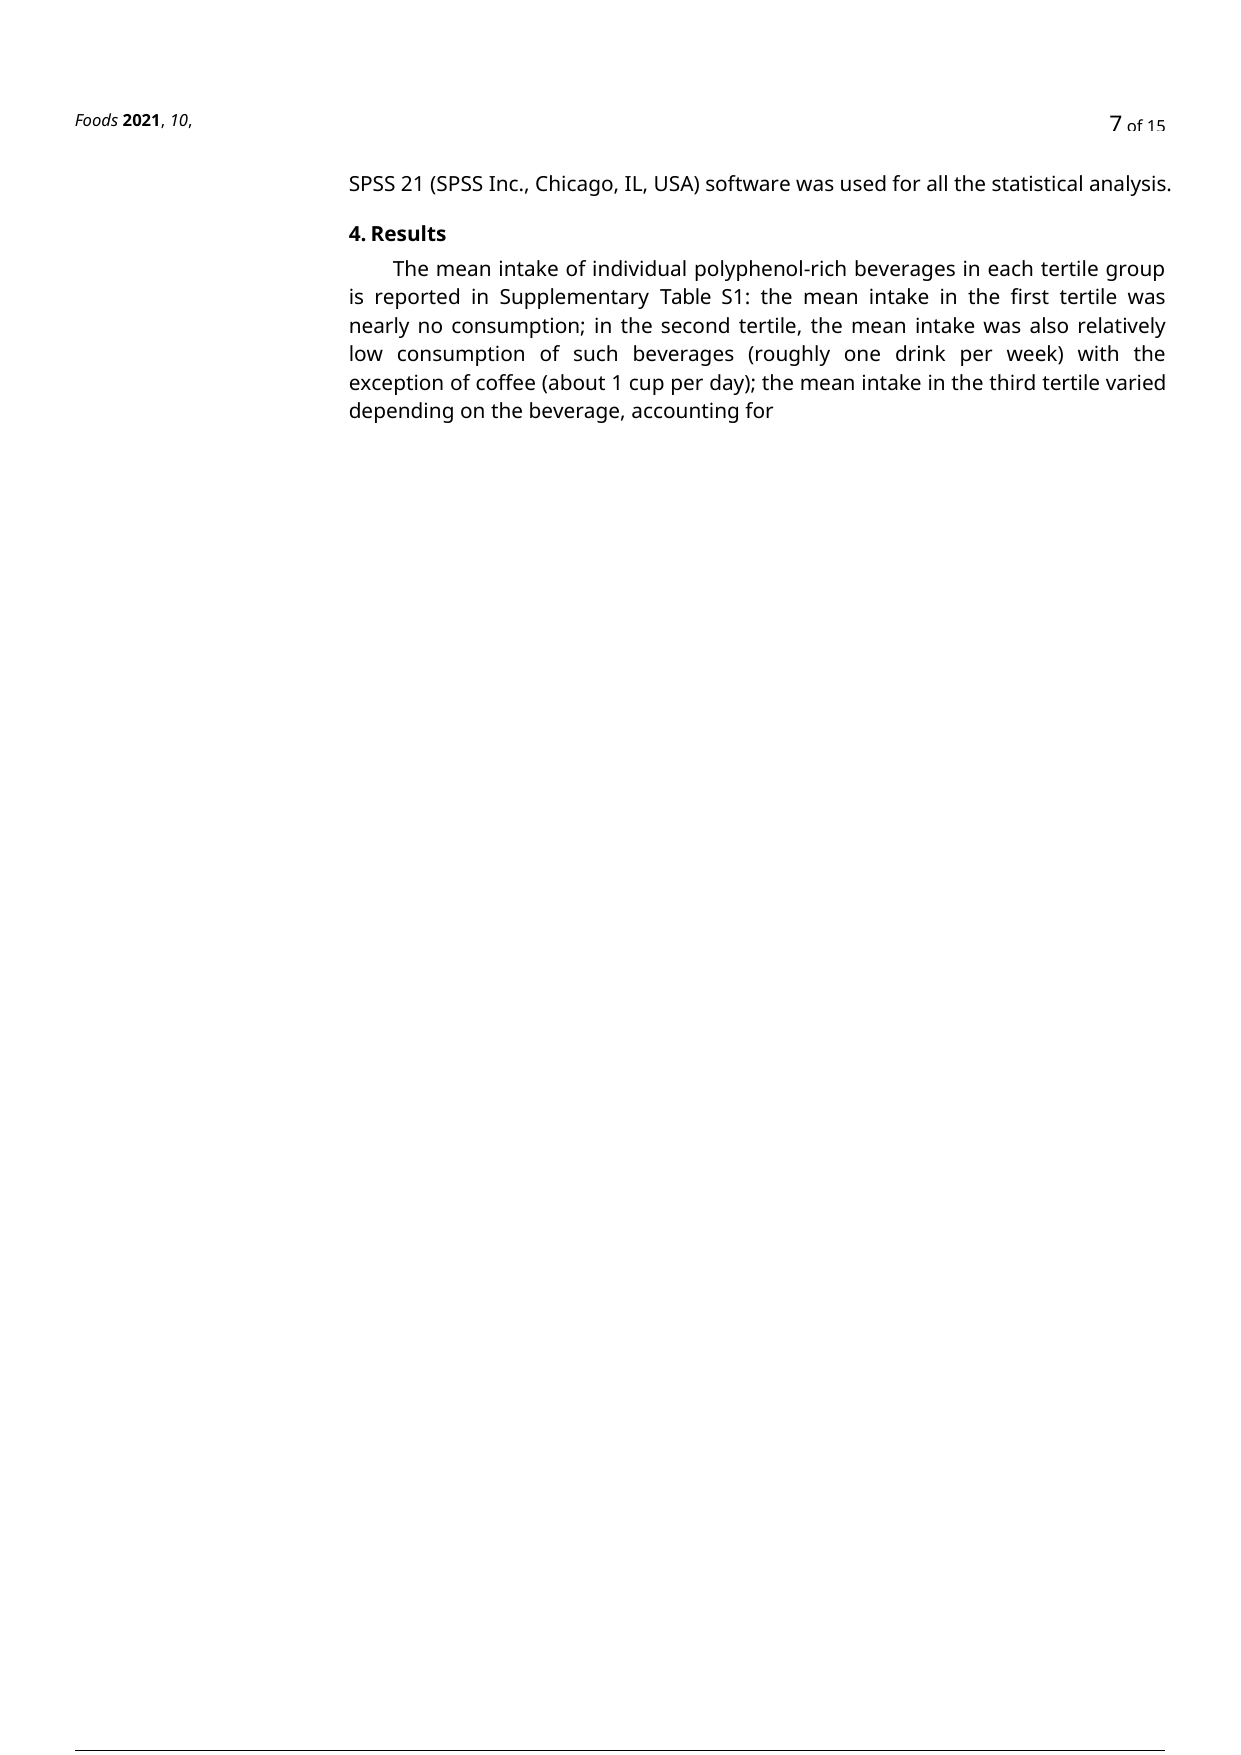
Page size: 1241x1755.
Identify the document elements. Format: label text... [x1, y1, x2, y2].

text SPSS 21 (SPSS Inc., Chicago, IL, USA) software was used for all the statistical analysis. [348, 169, 1180, 197]
list Results [348, 219, 1180, 247]
text The mean intake of individual polyphenol-rich beverages in each tertile group is reported in Supplementary Table S1: the mean intake in the first tertile was nearly no consumption; in the second tertile, the mean intake was also relatively low consumption of such beverages (roughly one drink per week) with the exception of coffee (about 1 cup per day); the mean intake in the third tertile varied depending on the beverage, accounting for [348, 254, 1166, 424]
